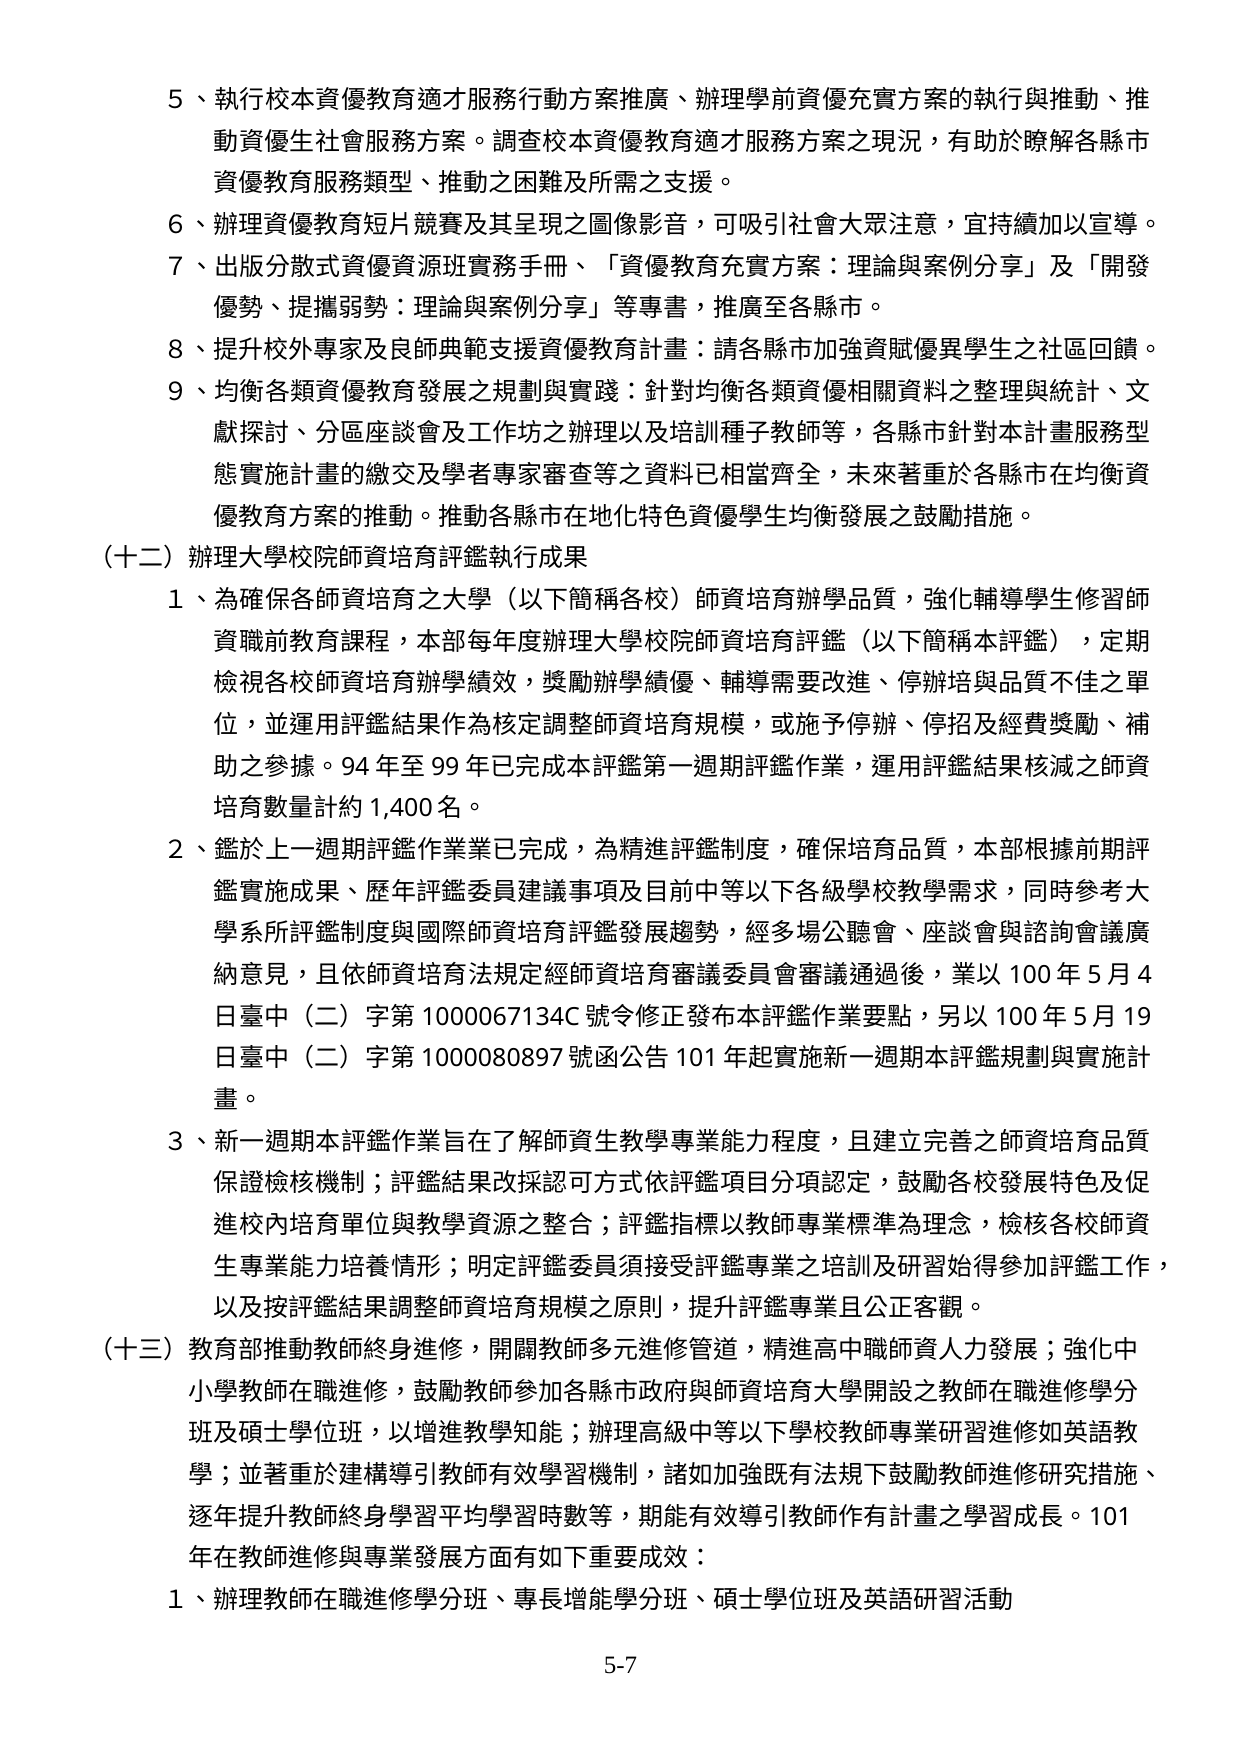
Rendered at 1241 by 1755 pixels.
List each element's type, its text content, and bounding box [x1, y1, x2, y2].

text ３、新一週期本評鑑作業旨在了解師資生教學專業能力程度，且建立完善之師資培育品質保證檢核機制；評鑑結果改採認可方式依評鑑項目分項認定，鼓勵各校發展特色及促進校內培育單位與教學資源之整合；評鑑指標以教師專業標準為理念，檢核各校師資生專業能力培養情形；明定評鑑委員須接受評鑑專業之培訓及研習始得參加評鑑工作，以及按評鑑結果調整師資培育規模之原則，提升評鑑專業且公正客觀。 [164, 1117, 1152, 1325]
text ８、提升校外專家及良師典範支援資優教育計畫：請各縣市加強資賦優異學生之社區回饋。 [164, 325, 1152, 367]
text １、辦理教師在職進修學分班、專長增能學分班、碩士學位班及英語研習活動 [164, 1575, 1152, 1617]
text ５、執行校本資優教育適才服務行動方案推廣、辦理學前資優充實方案的執行與推動、推動資優生社會服務方案。調查校本資優教育適才服務方案之現況，有助於瞭解各縣市資優教育服務類型、推動之困難及所需之支援。 [164, 75, 1152, 200]
text （十二）辦理大學校院師資培育評鑑執行成果 [89, 533, 1152, 575]
text ２、鑑於上一週期評鑑作業業已完成，為精進評鑑制度，確保培育品質，本部根據前期評鑑實施成果、歷年評鑑委員建議事項及目前中等以下各級學校教學需求，同時參考大學系所評鑑制度與國際師資培育評鑑發展趨勢，經多場公聽會、座談會與諮詢會議廣納意見，且依師資培育法規定經師資培育審議委員會審議通過後，業以100年5月4日臺中（二）字第1000067134C號令修正發布本評鑑作業要點，另以100年5月19日臺中（二）字第1000080897號函公告101年起實施新一週期本評鑑規劃與實施計畫。 [164, 825, 1152, 1117]
text ６、辦理資優教育短片競賽及其呈現之圖像影音，可吸引社會大眾注意，宜持續加以宣導。 [164, 200, 1152, 242]
text ７、出版分散式資優資源班實務手冊、「資優教育充實方案：理論與案例分享」及「開發優勢、提攜弱勢：理論與案例分享」等專書，推廣至各縣市。 [164, 242, 1152, 325]
text １、為確保各師資培育之大學（以下簡稱各校）師資培育辦學品質，強化輔導學生修習師資職前教育課程，本部每年度辦理大學校院師資培育評鑑（以下簡稱本評鑑），定期檢視各校師資培育辦學績效，獎勵辦學績優、輔導需要改進、停辦培與品質不佳之單位，並運用評鑑結果作為核定調整師資培育規模，或施予停辦、停招及經費獎勵、補助之參據。94年至99年已完成本評鑑第一週期評鑑作業，運用評鑑結果核減之師資培育數量計約1,400名。 [164, 575, 1152, 825]
text ９、均衡各類資優教育發展之規劃與實踐：針對均衡各類資優相關資料之整理與統計、文獻探討、分區座談會及工作坊之辦理以及培訓種子教師等，各縣市針對本計畫服務型態實施計畫的繳交及學者專家審查等之資料已相當齊全，未來著重於各縣市在均衡資優教育方案的推動。推動各縣市在地化特色資優學生均衡發展之鼓勵措施。 [164, 367, 1152, 533]
text （十三）教育部推動教師終身進修，開闢教師多元進修管道，精進高中職師資人力發展；強化中小學教師在職進修，鼓勵教師參加各縣市政府與師資培育大學開設之教師在職進修學分班及碩士學位班，以增進教學知能；辦理高級中等以下學校教師專業研習進修如英語教學；並著重於建構導引教師有效學習機制，諸如加強既有法規下鼓勵教師進修研究措施、逐年提升教師終身學習平均學習時數等，期能有效導引教師作有計畫之學習成長。101年在教師進修與專業發展方面有如下重要成效： [89, 1325, 1152, 1575]
